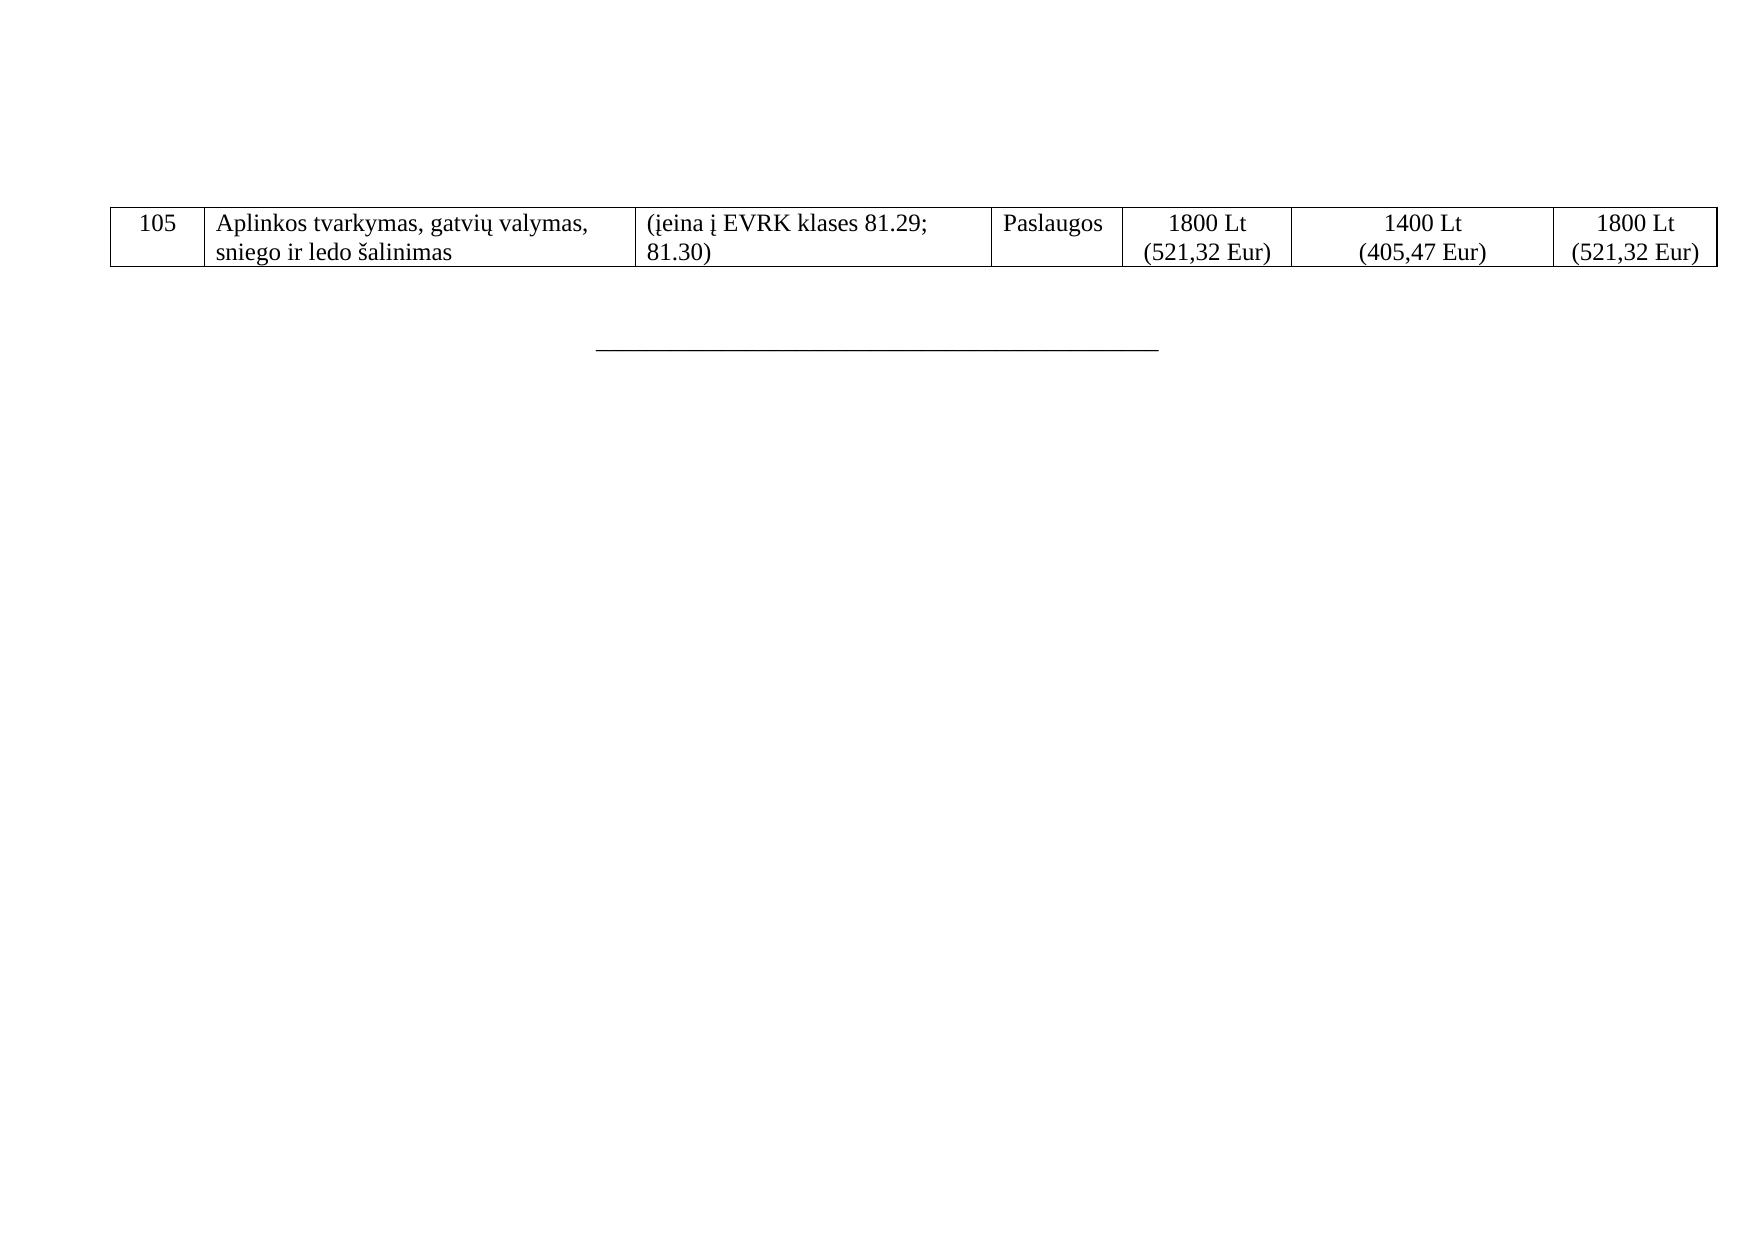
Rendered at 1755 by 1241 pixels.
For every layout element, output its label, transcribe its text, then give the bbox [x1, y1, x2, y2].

table_cell 1800 Lt (521,32 Eur) [1123, 208, 1291, 266]
text _____________________________________________ [118, 325, 1636, 353]
table_cell Aplinkos tvarkymas, gatvių valymas, sniego ir ledo šalinimas [205, 208, 635, 266]
table_cell Paslaugos [992, 208, 1122, 266]
table_cell 105 [111, 208, 204, 266]
table_cell (įeina į EVRK klases 81.29; 81.30) [636, 208, 991, 266]
table_cell 1400 Lt (405,47 Eur) [1292, 208, 1553, 266]
table_cell 1800 Lt (521,32 Eur) [1554, 208, 1716, 266]
